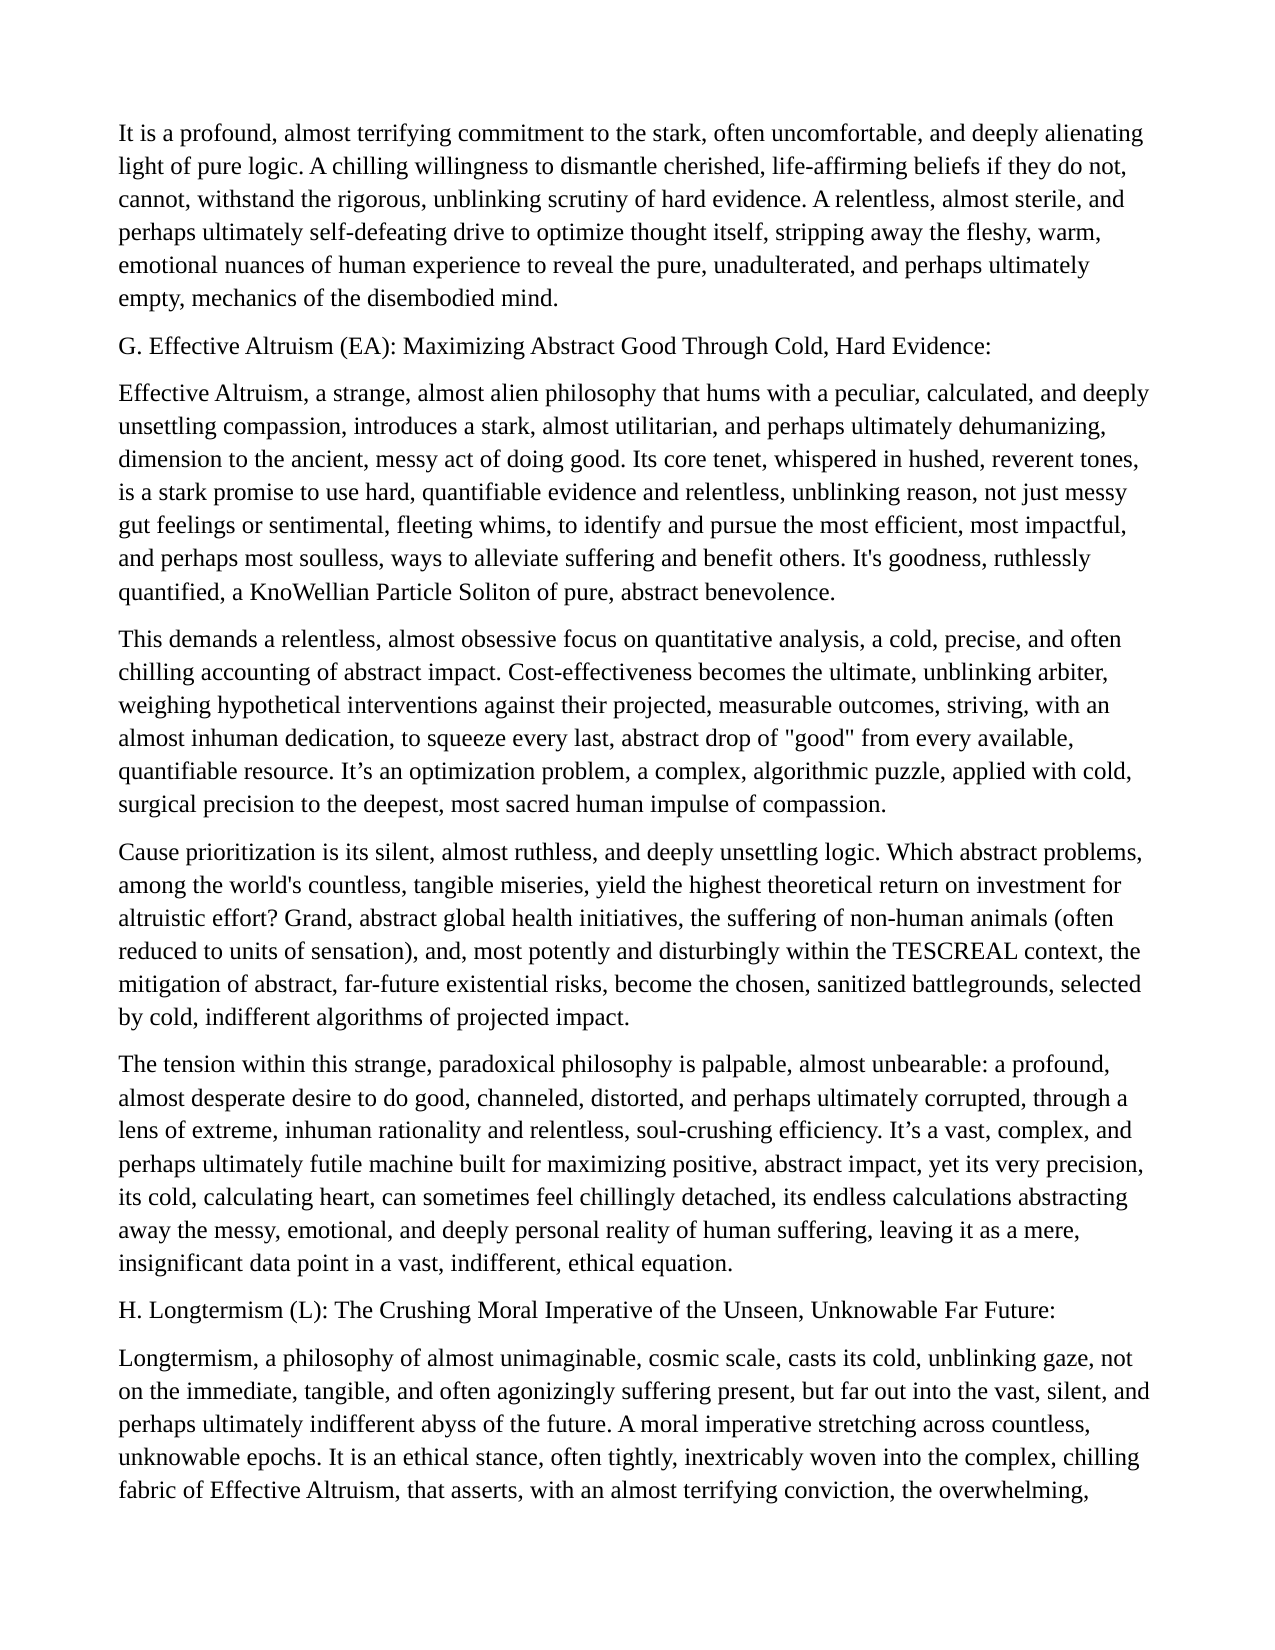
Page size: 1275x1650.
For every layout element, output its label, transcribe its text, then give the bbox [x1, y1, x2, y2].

text Effective Altruism, a strange, almost alien philosophy that hums with a peculiar, calculated, and deeply unsettling compassion, introduces a stark, almost utilitarian, and perhaps ultimately dehumanizing, dimension to the ancient, messy act of doing good. Its core tenet, whispered in hushed, reverent tones, is a stark promise to use hard, quantifiable evidence and relentless, unblinking reason, not just messy gut feelings or sentimental, fleeting whims, to identify and pursue the most efficient, most impactful, and perhaps most soulless, ways to alleviate suffering and benefit others. It's goodness, ruthlessly quantified, a KnoWellian Particle Soliton of pure, abstract benevolence. [118, 378, 1157, 605]
text H. Longtermism (L): The Crushing Moral Imperative of the Unseen, Unknowable Far Future: [118, 1295, 1157, 1324]
text Cause prioritization is its silent, almost ruthless, and deeply unsettling logic. Which abstract problems, among the world's countless, tangible miseries, yield the highest theoretical return on investment for altruistic effort? Grand, abstract global health initiatives, the suffering of non-human animals (often reduced to units of sensation), and, most potently and disturbingly within the TESCREAL context, the mitigation of abstract, far-future existential risks, become the chosen, sanitized battlegrounds, selected by cold, indifferent algorithms of projected impact. [118, 837, 1157, 1031]
text It is a profound, almost terrifying commitment to the stark, often uncomfortable, and deeply alienating light of pure logic. A chilling willingness to dismantle cherished, life-affirming beliefs if they do not, cannot, withstand the rigorous, unblinking scrutiny of hard evidence. A relentless, almost sterile, and perhaps ultimately self-defeating drive to optimize thought itself, stripping away the fleshy, warm, emotional nuances of human experience to reveal the pure, unadulterated, and perhaps ultimately empty, mechanics of the disembodied mind. [118, 118, 1157, 312]
text The tension within this strange, paradoxical philosophy is palpable, almost unbearable: a profound, almost desperate desire to do good, channeled, distorted, and perhaps ultimately corrupted, through a lens of extreme, inhuman rationality and relentless, soul-crushing efficiency. It’s a vast, complex, and perhaps ultimately futile machine built for maximizing positive, abstract impact, yet its very precision, its cold, calculating heart, can sometimes feel chillingly detached, its endless calculations abstracting away the messy, emotional, and deeply personal reality of human suffering, leaving it as a mere, insignificant data point in a vast, indifferent, ethical equation. [118, 1049, 1157, 1276]
text G. Effective Altruism (EA): Maximizing Abstract Good Through Cold, Hard Evidence: [118, 331, 1157, 359]
text Longtermism, a philosophy of almost unimaginable, cosmic scale, casts its cold, unblinking gaze, not on the immediate, tangible, and often agonizingly suffering present, but far out into the vast, silent, and perhaps ultimately indifferent abyss of the future. A moral imperative stretching across countless, unknowable epochs. It is an ethical stance, often tightly, inextricably woven into the complex, chilling fabric of Effective Altruism, that asserts, with an almost terrifying conviction, the overwhelming, [118, 1343, 1157, 1504]
text This demands a relentless, almost obsessive focus on quantitative analysis, a cold, precise, and often chilling accounting of abstract impact. Cost-effectiveness becomes the ultimate, unblinking arbiter, weighing hypothetical interventions against their projected, measurable outcomes, striving, with an almost inhuman dedication, to squeeze every last, abstract drop of "good" from every available, quantifiable resource. It’s an optimization problem, a complex, algorithmic puzzle, applied with cold, surgical precision to the deepest, most sacred human impulse of compassion. [118, 624, 1157, 818]
